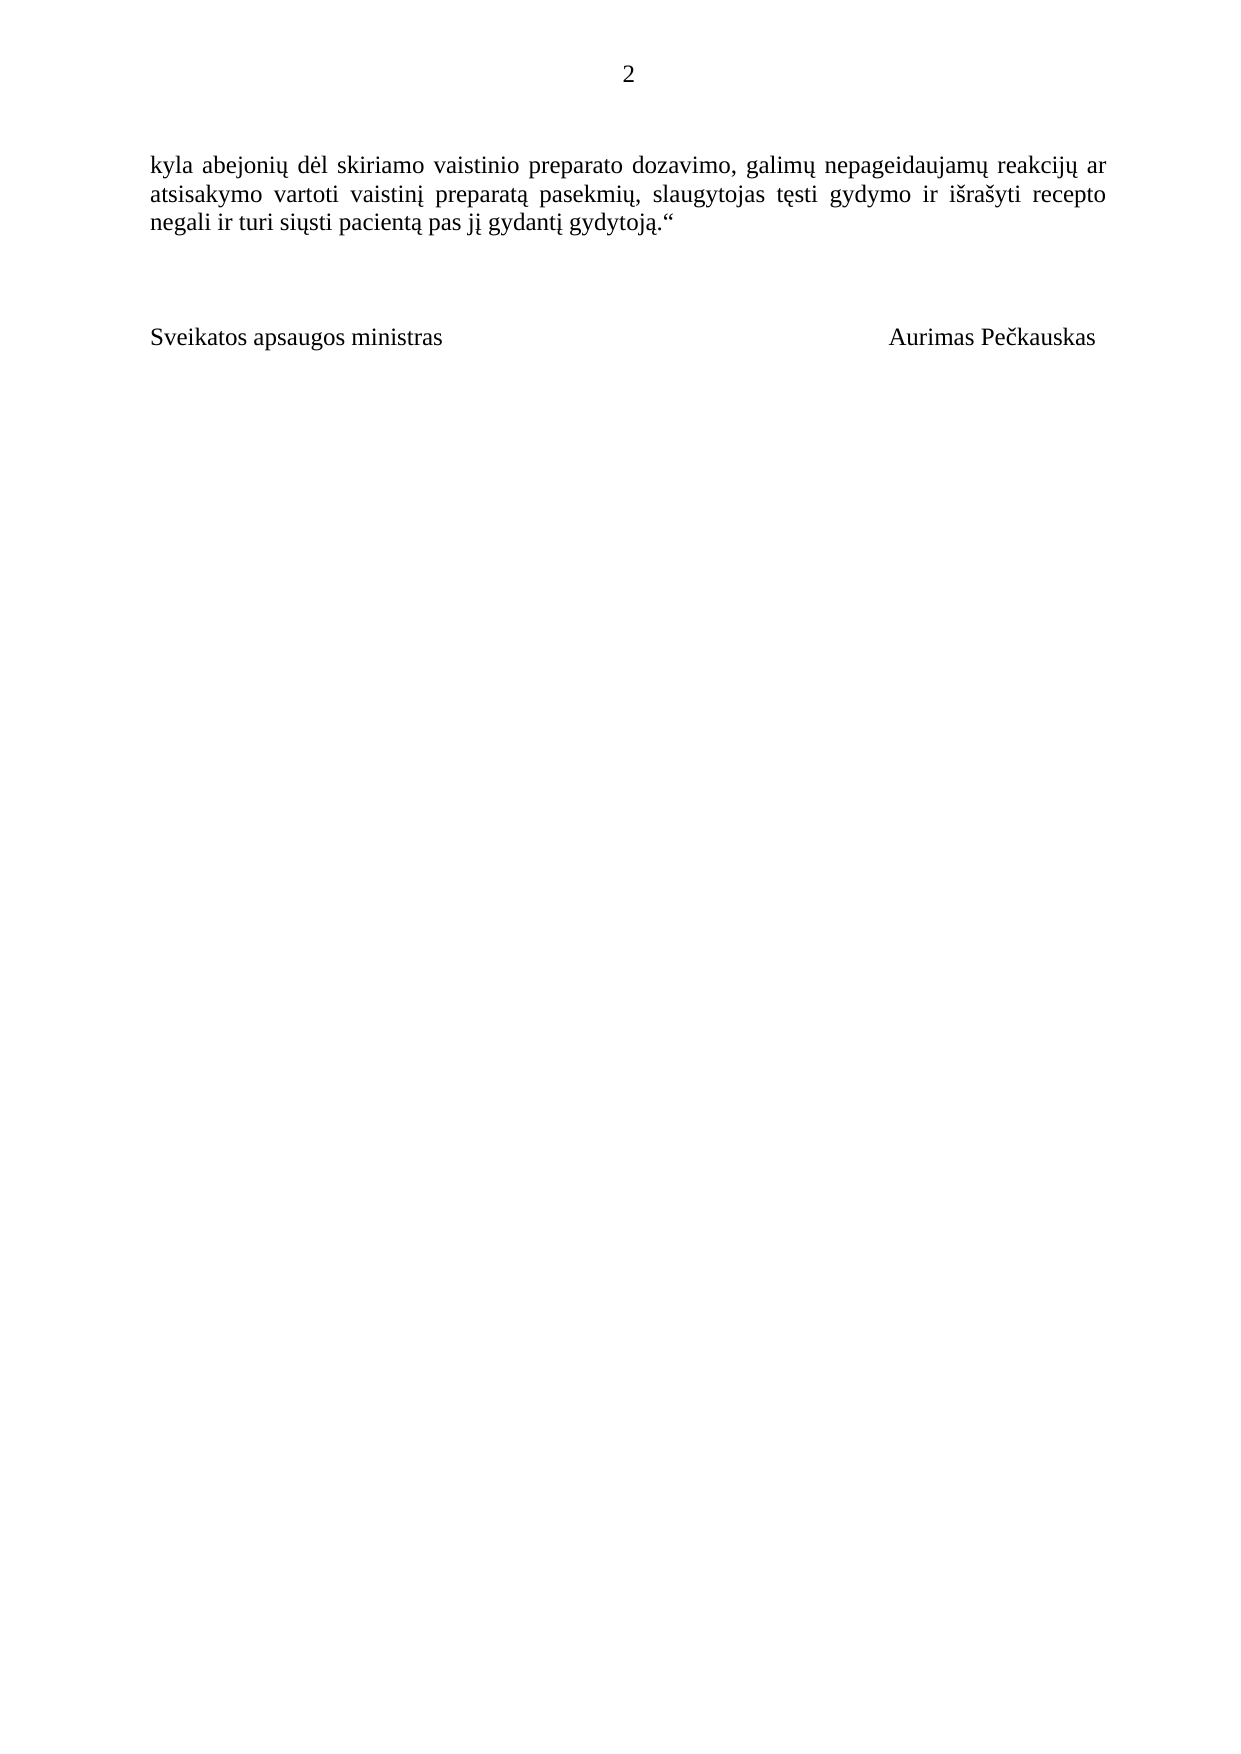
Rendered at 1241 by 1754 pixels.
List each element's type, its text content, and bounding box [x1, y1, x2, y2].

text Sveikatos apsaugos ministras Aurimas Pečkauskas [150, 322, 1107, 351]
text kyla abejonių dėl skiriamo vaistinio preparato dozavimo, galimų nepageidaujamų reakcijų ar atsisakymo vartoti vaistinį preparatą pasekmių, slaugytojas tęsti gydymo ir išrašyti recepto negali ir turi siųsti pacientą pas jį gydantį gydytoją.“ [150, 150, 1107, 236]
